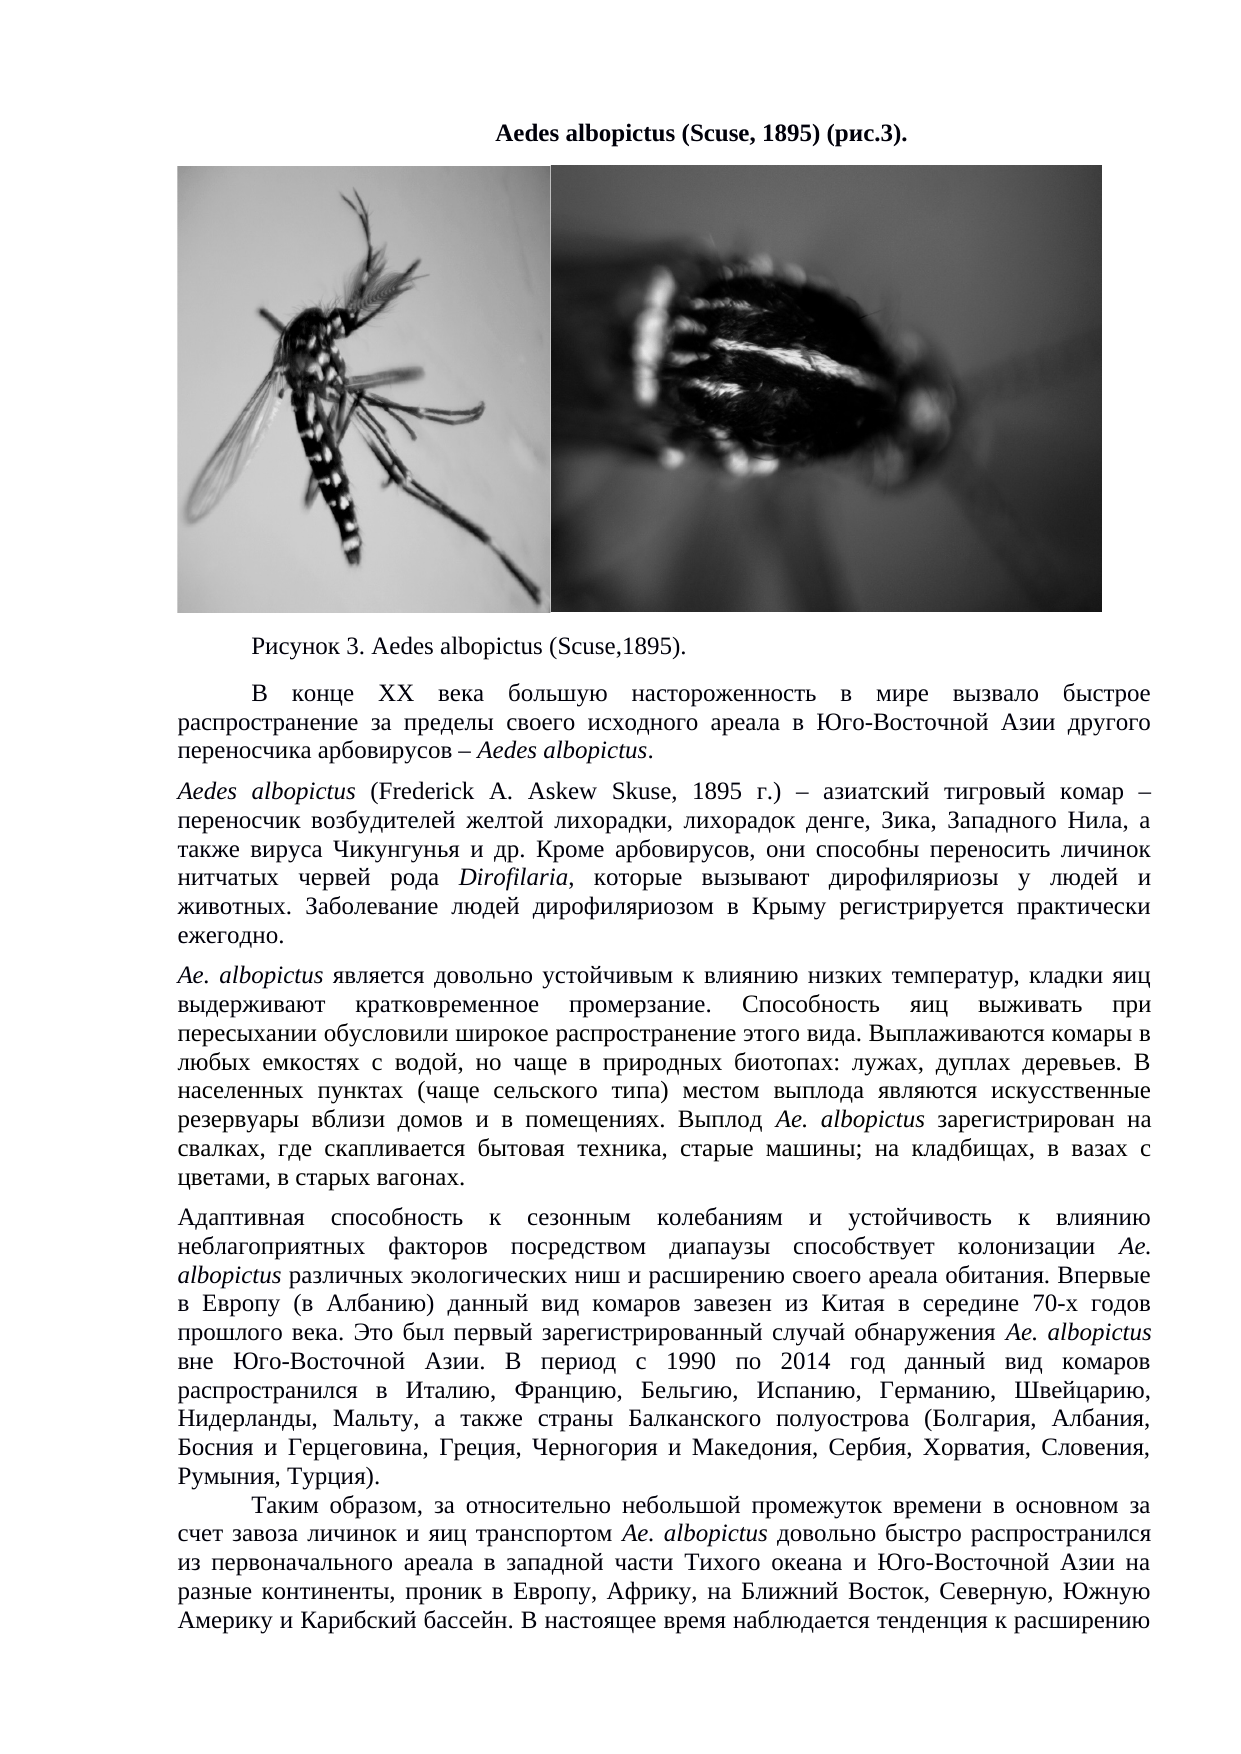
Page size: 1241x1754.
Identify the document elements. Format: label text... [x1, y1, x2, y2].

text Адаптивная способность к сезонным колебаниям и устойчивость к влиянию неблагоприятных факторов посредством диапаузы способствует колонизации Ae. albopictus различных экологических ниш и расширению своего ареала обитания. Впервые в Европу (в Албанию) данный вид комаров завезен из Китая в середине 70-х годов прошлого века. Это был первый зарегистрированный случай обнаружения Ae. albopictus вне Юго-Восточной Азии. В период с 1990 по 2014 год данный вид комаров распространился в Италию, Францию, Бельгию, Испанию, Германию, Швейцарию, Нидерланды, Мальту, а также страны Балканского полуострова (Болгария, Албания, Босния и Герцеговина, Греция, Черногория и Македония, Сербия, Хорватия, Словения, Румыния, Турция). [177, 1202, 1152, 1490]
text Aedes albopictus (Frederick A. Askew Skuse, 1895 г.) – азиатский тигровый комар – переносчик возбудителей желтой лихорадки, лихорадок денге, Зика, Западного Нила, а также вируса Чикунгунья и др. Кроме арбовирусов, они способны переносить личинок нитчатых червей рода Dirofilaria, которые вызывают дирофиляриозы у людей и животных. Заболевание людей дирофиляриозом в Крыму регистрируется практически ежегодно. [177, 776, 1152, 949]
picture [177, 166, 551, 613]
text Aedes albopictus (Scuse, 1895) (рис.3). [177, 118, 1152, 147]
text Таким образом, за относительно небольшой промежуток времени в основном за счет завоза личинок и яиц транспортом Ae. albopictus довольно быстро распространился из первоначального ареала в западной части Тихого океана и Юго-Восточной Азии на разные континенты, проник в Европу, Африку, на Ближний Восток, Северную, Южную Америку и Карибский бассейн. В настоящее время наблюдается тенденция к расширению [177, 1490, 1152, 1633]
text Ae. albopictus является довольно устойчивым к влиянию низких температур, кладки яиц выдерживают кратковременное промерзание. Способность яиц выживать при пересыхании обусловили широкое распространение этого вида. Выплаживаются комары в любых емкостях с водой, но чаще в природных биотопах: лужах, дуплах деревьев. В населенных пунктах (чаще сельского типа) местом выплода являются искусственные резервуары вблизи домов и в помещениях. Выплод Ae. аlbopictus зарегистрирован на свалках, где скапливается бытовая техника, старые машины; на кладбищах, в вазах с цветами, в старых вагонах. [177, 960, 1152, 1190]
text В конце ХХ века большую настороженность в мире вызвало быстрое распространение за пределы своего исходного ареала в Юго-Восточной Азии другого переносчика арбовирусов – Aedes albopictus. [177, 678, 1152, 764]
text Рисунок 3. Aedes albopictus (Scuse,1895). [177, 631, 1152, 660]
